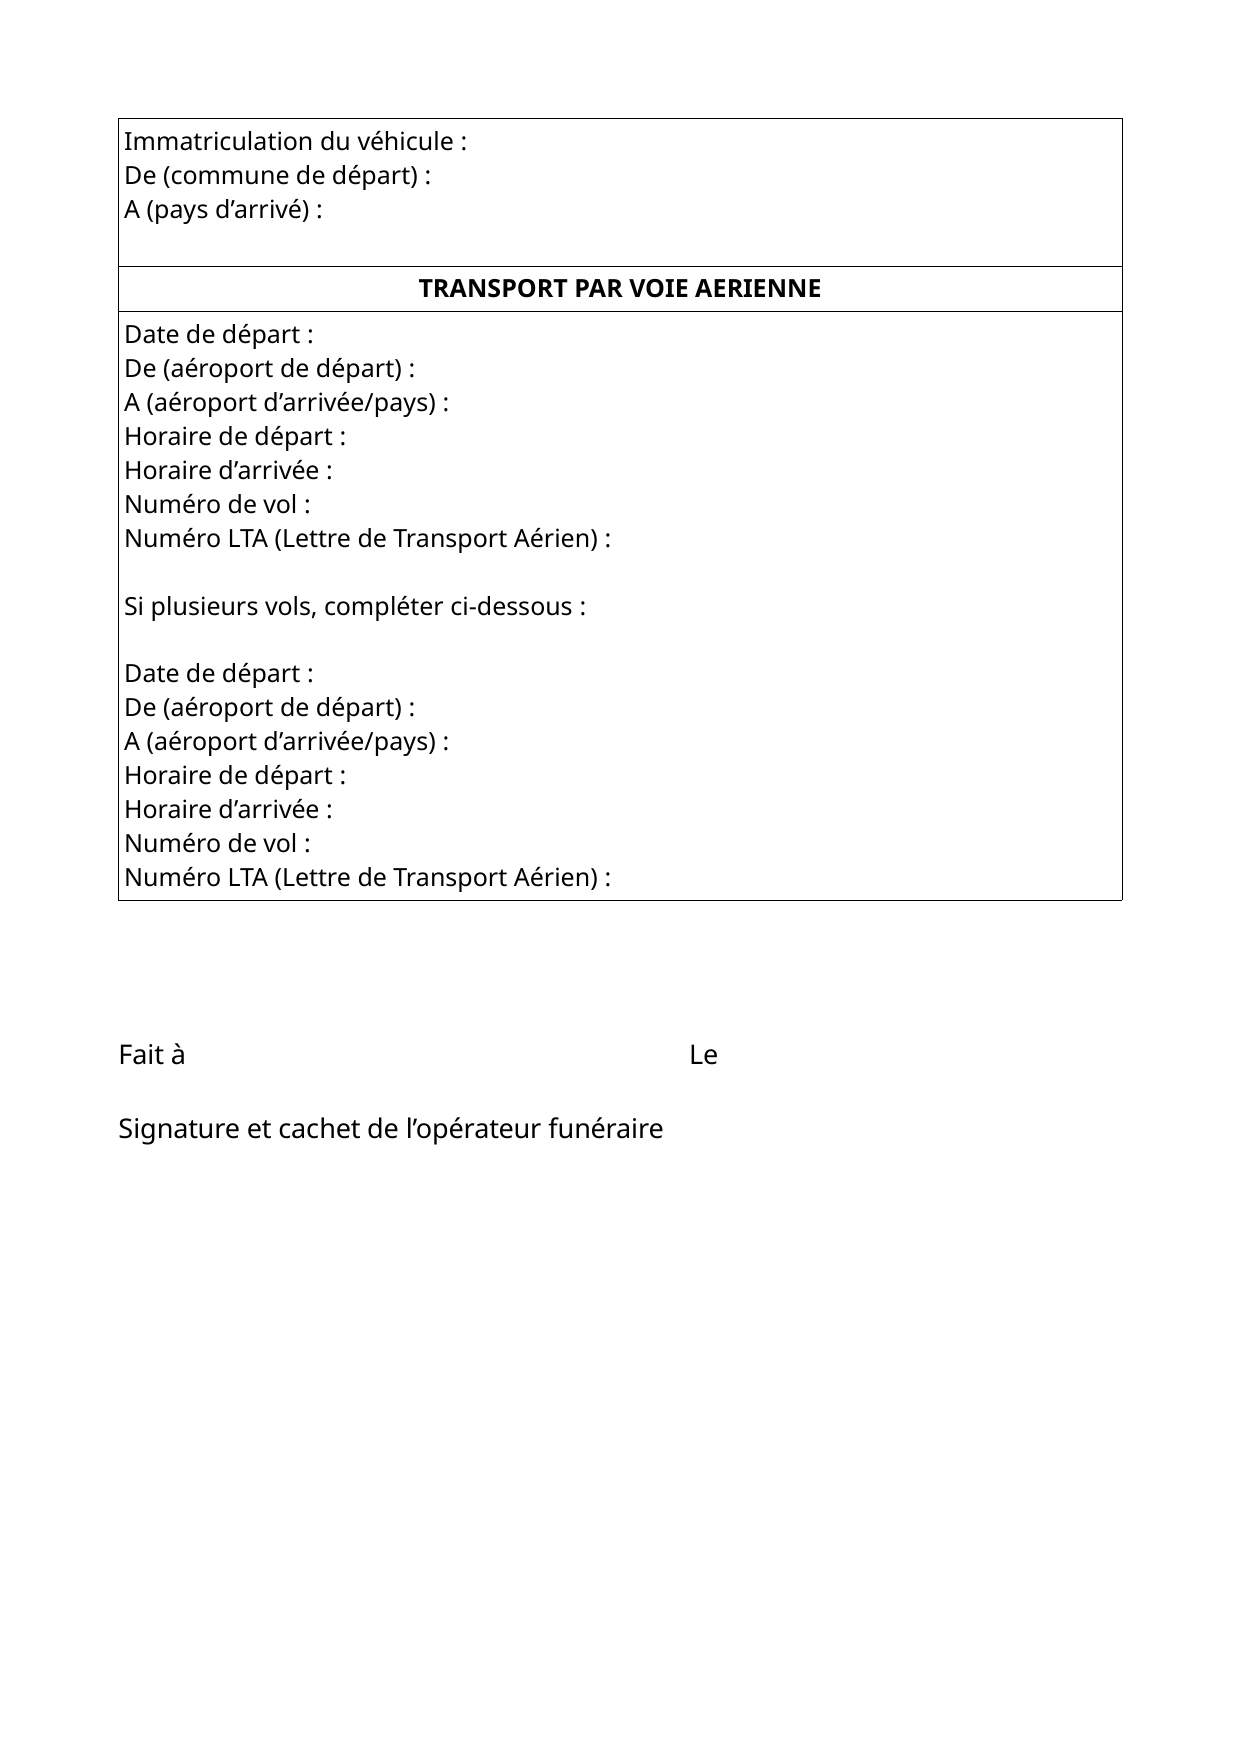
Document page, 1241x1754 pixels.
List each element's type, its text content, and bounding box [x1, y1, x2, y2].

text Fait à Le [118, 1036, 1122, 1073]
table_cell Date de départ : De (aéroport de départ) : A (aéroport d’arrivée/pays) : Horaire de départ : Horaire d’arrivée : Numéro de vol : Numéro LTA (Lettre de Transport Aérien) : Si plusieurs vols, compléter ci-dessous : Date de départ : De (aéroport de départ) : A (aéroport d’arrivée/pays) : Horaire de départ : Horaire d’arrivée : Numéro de vol : Numéro LTA (Lettre de Transport Aérien) : [119, 312, 1122, 900]
text Signature et cachet de l’opérateur funéraire [118, 1110, 1122, 1147]
table_cell TRANSPORT PAR VOIE AERIENNE [119, 267, 1122, 311]
table_cell Immatriculation du véhicule : De (commune de départ) : A (pays d’arrivé) : [119, 119, 1122, 266]
